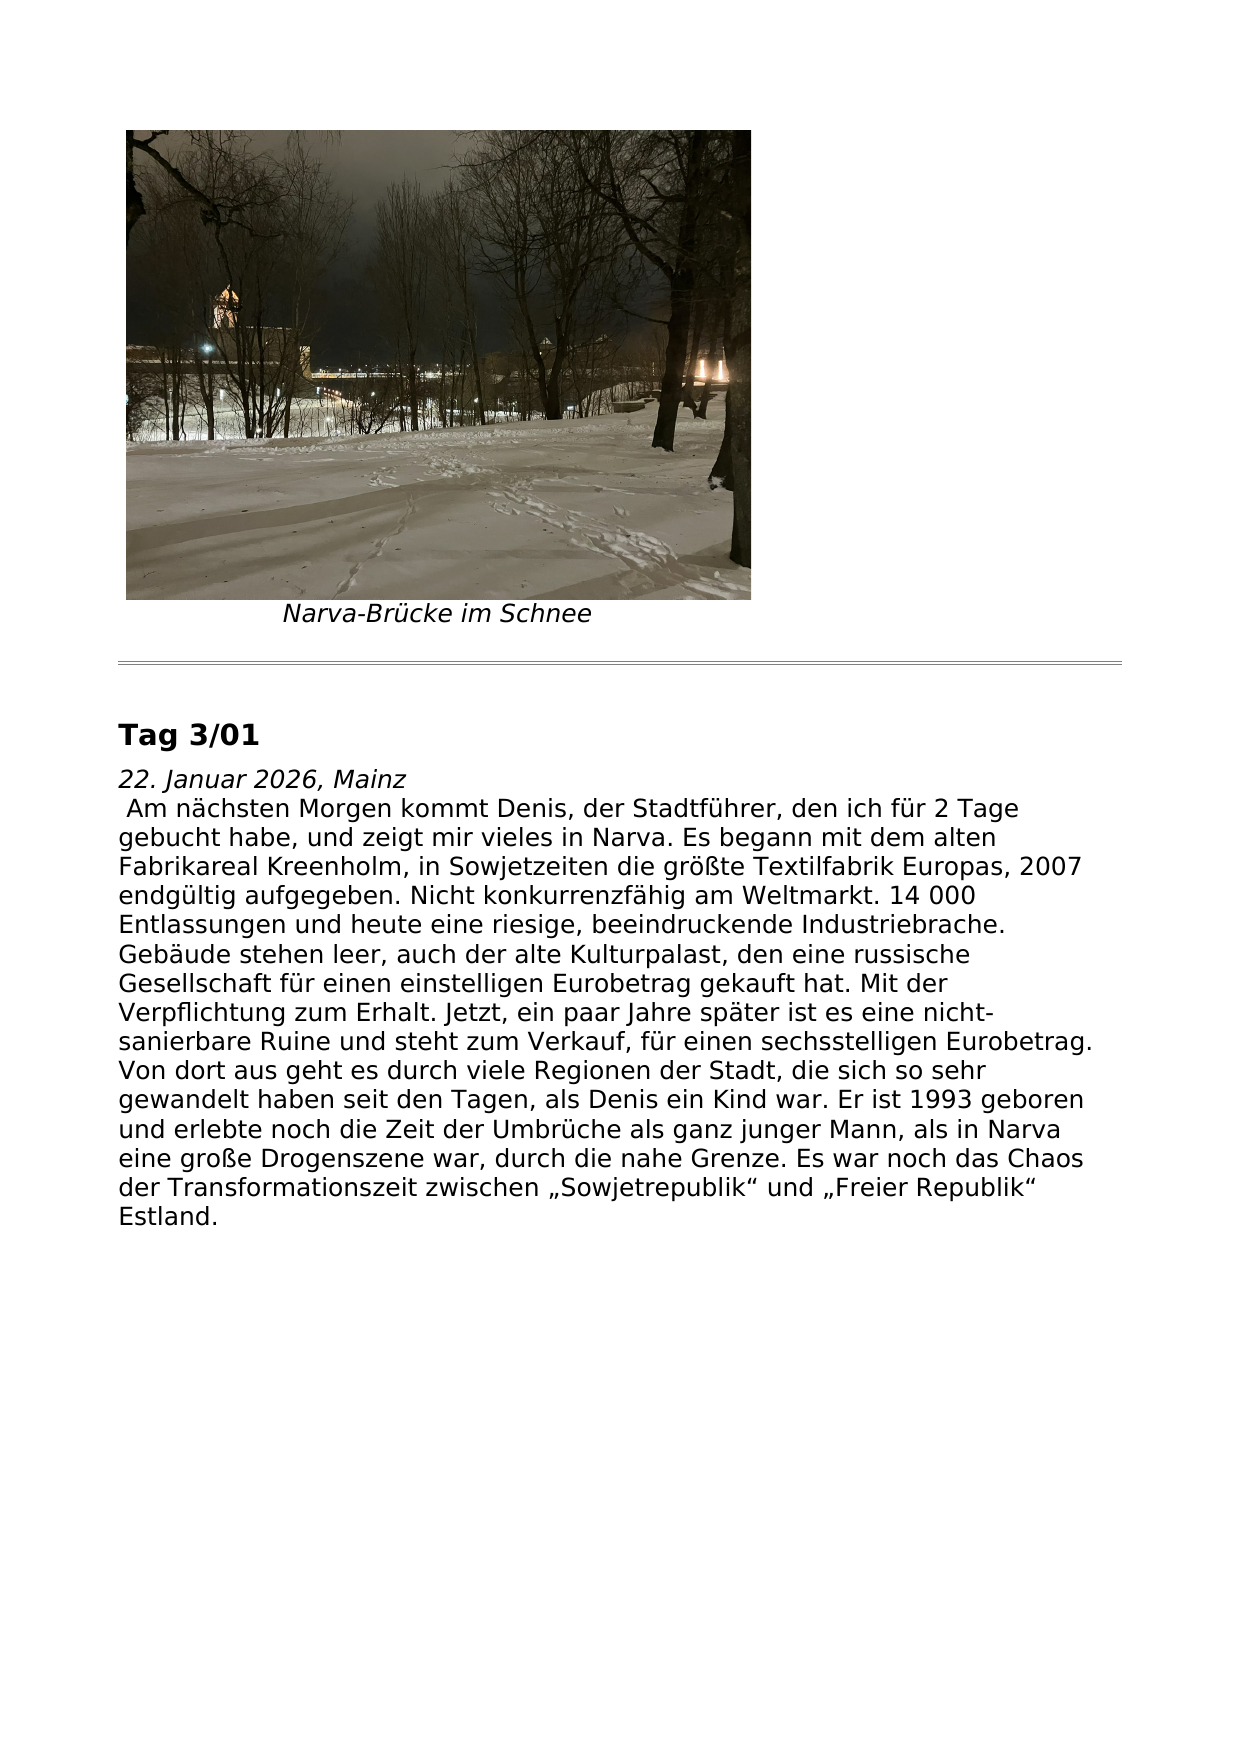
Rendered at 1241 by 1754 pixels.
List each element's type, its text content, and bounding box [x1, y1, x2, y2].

text [118, 118, 1122, 634]
text 22. Januar 2026, Mainz Am nächsten Morgen kommt Denis, der Stadtführer, den ich für 2 Tage gebucht habe, und zeigt mir vieles in Narva. Es begann mit dem alten Fabrikareal Kreenholm, in Sowjetzeiten die größte Textilfabrik Europas, 2007 endgültig aufgegeben. Nicht konkurrenzfähig am Weltmarkt. 14 000 Entlassungen und heute eine riesige, beeindruckende Industriebrache. Gebäude stehen leer, auch der alte Kulturpalast, den eine russische Gesellschaft für einen einstelligen Eurobetrag gekauft hat. Mit der Verpflichtung zum Erhalt. Jetzt, ein paar Jahre später ist es eine nicht-sanierbare Ruine und steht zum Verkauf, für einen sechsstelligen Eurobetrag. Von dort aus geht es durch viele Regionen der Stadt, die sich so sehr gewandelt haben seit den Tagen, als Denis ein Kind war. Er ist 1993 geboren und erlebte noch die Zeit der Umbrüche als ganz junger Mann, als in Narva eine große Drogenszene war, durch die nahe Grenze. Es war noch das Chaos der Transformationszeit zwischen „Sowjetrepublik“ und „Freier Republik“ Estland. [118, 765, 1122, 1231]
text Narva-Brücke im Schnee [126, 600, 751, 628]
picture [126, 130, 752, 600]
subtitle Tag 3/01 [118, 718, 1122, 752]
